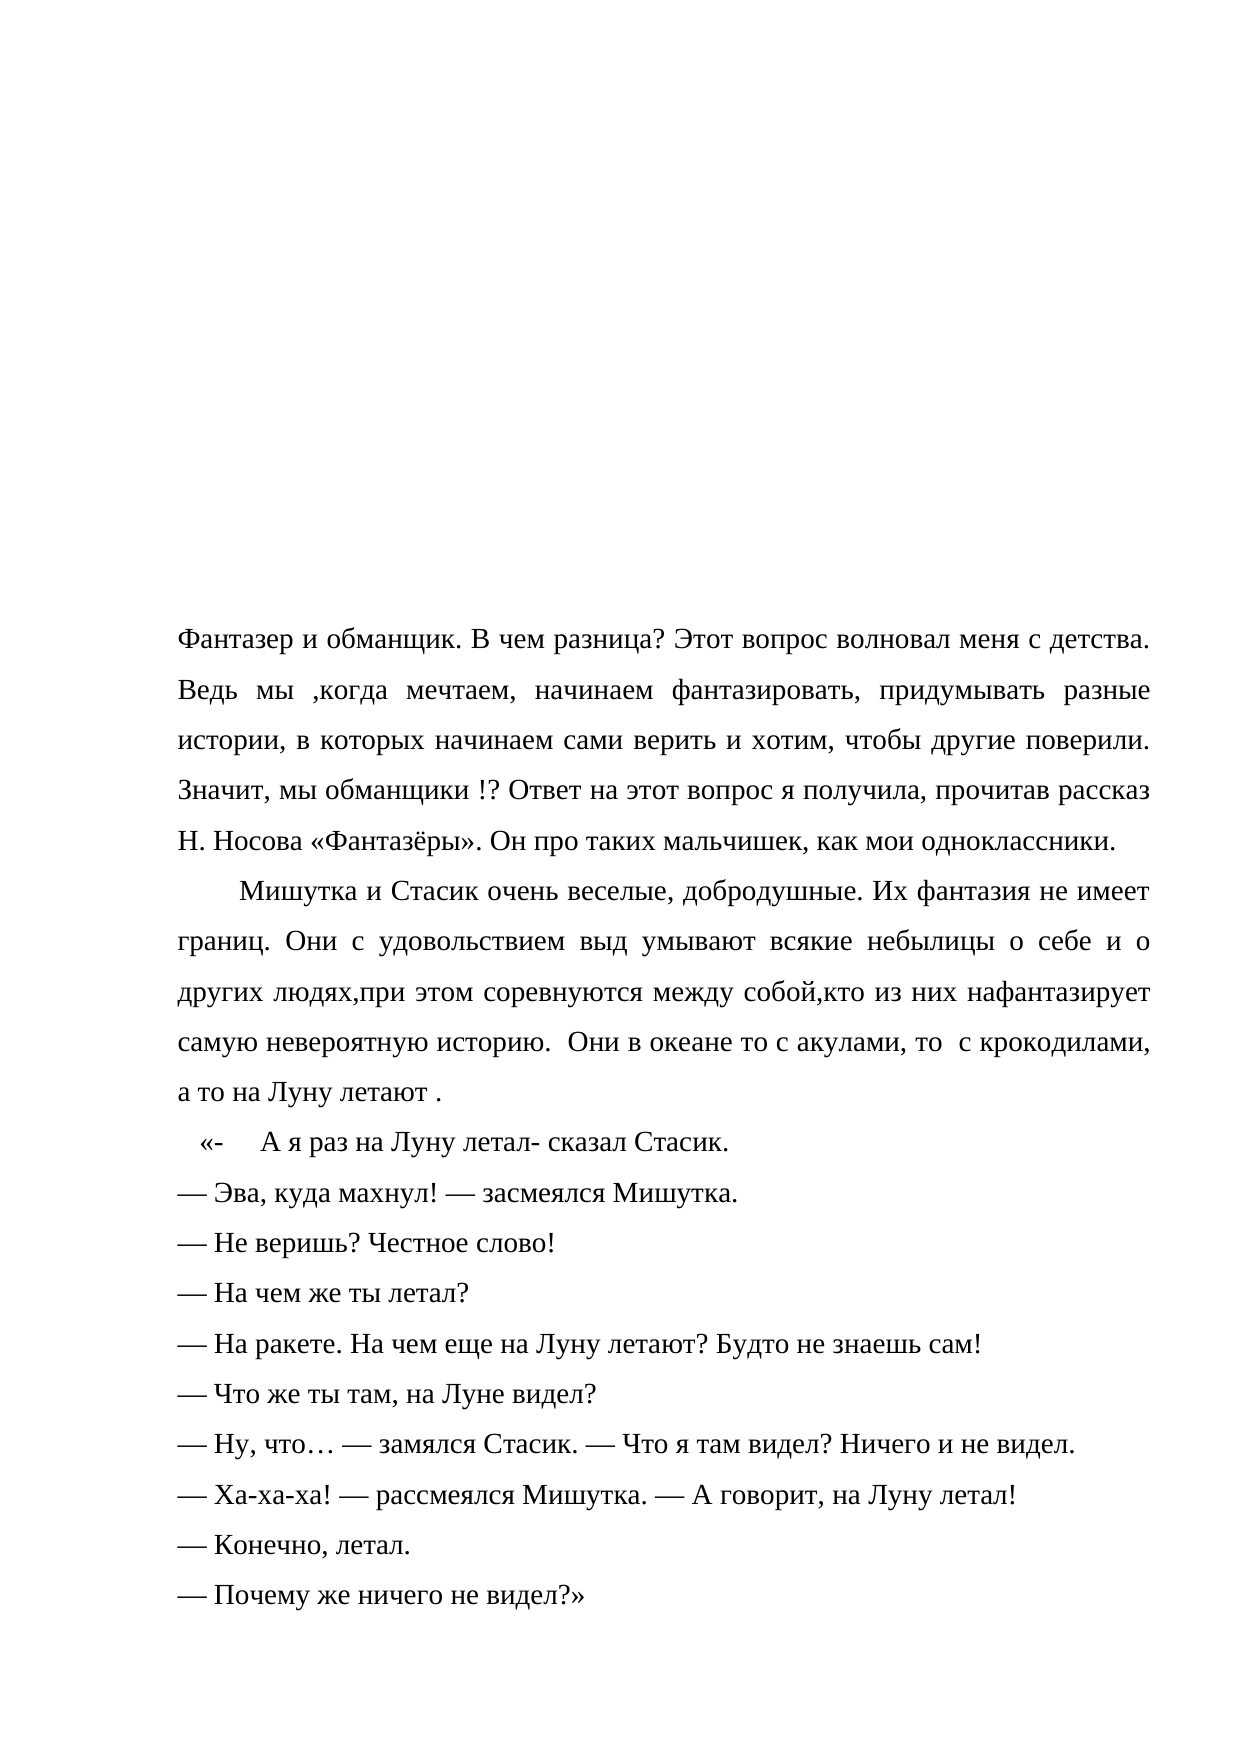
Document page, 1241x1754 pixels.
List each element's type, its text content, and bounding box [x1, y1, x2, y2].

text — Ну, что… — замялся Стасик. — Что я там видел? Ничего и не видел. [177, 1426, 1152, 1460]
text Мишутка и Стасик очень веселые, добродушные. Их фантазия не имеет границ. Они с удовольствием выд умывают всякие небылицы о себе и о других людях,при этом соревнуются между собой,кто из них нафантазирует самую невероятную историю. Они в океане то с акулами, то с крокодилами, а то на Луну летают . [177, 873, 1152, 1108]
text «- А я раз на Луну летал- сказал Стасик. [177, 1124, 1152, 1158]
text — На ракете. На чем еще на Луну летают? Будто не знаешь сам! [177, 1326, 1152, 1359]
text — Эва, куда махнул! — засмеялся Мишутка. [177, 1175, 1152, 1208]
text — Не веришь? Честное слово! [177, 1225, 1152, 1259]
text — На чем же ты летал? [177, 1276, 1152, 1309]
text — Ха-ха-ха! — рассмеялся Мишутка. — А говорит, на Луну летал! [177, 1477, 1152, 1510]
text Фантазер и обманщик. В чем разница? Этот вопрос волновал меня с детства. Ведь мы ,когда мечтаем, начинаем фантазировать, придумывать разные истории, в которых начинаем сами верить и хотим, чтобы другие поверили. Значит, мы обманщики !? Ответ на этот вопрос я получила, прочитав рассказ Н. Носова «Фантазёры». Он про таких мальчишек, как мои одноклассники. [177, 621, 1152, 856]
text — Конечно, летал. [177, 1527, 1152, 1561]
text — Почему же ничего не видел?» [177, 1577, 1152, 1611]
text — Что же ты там, на Луне видел? [177, 1376, 1152, 1410]
